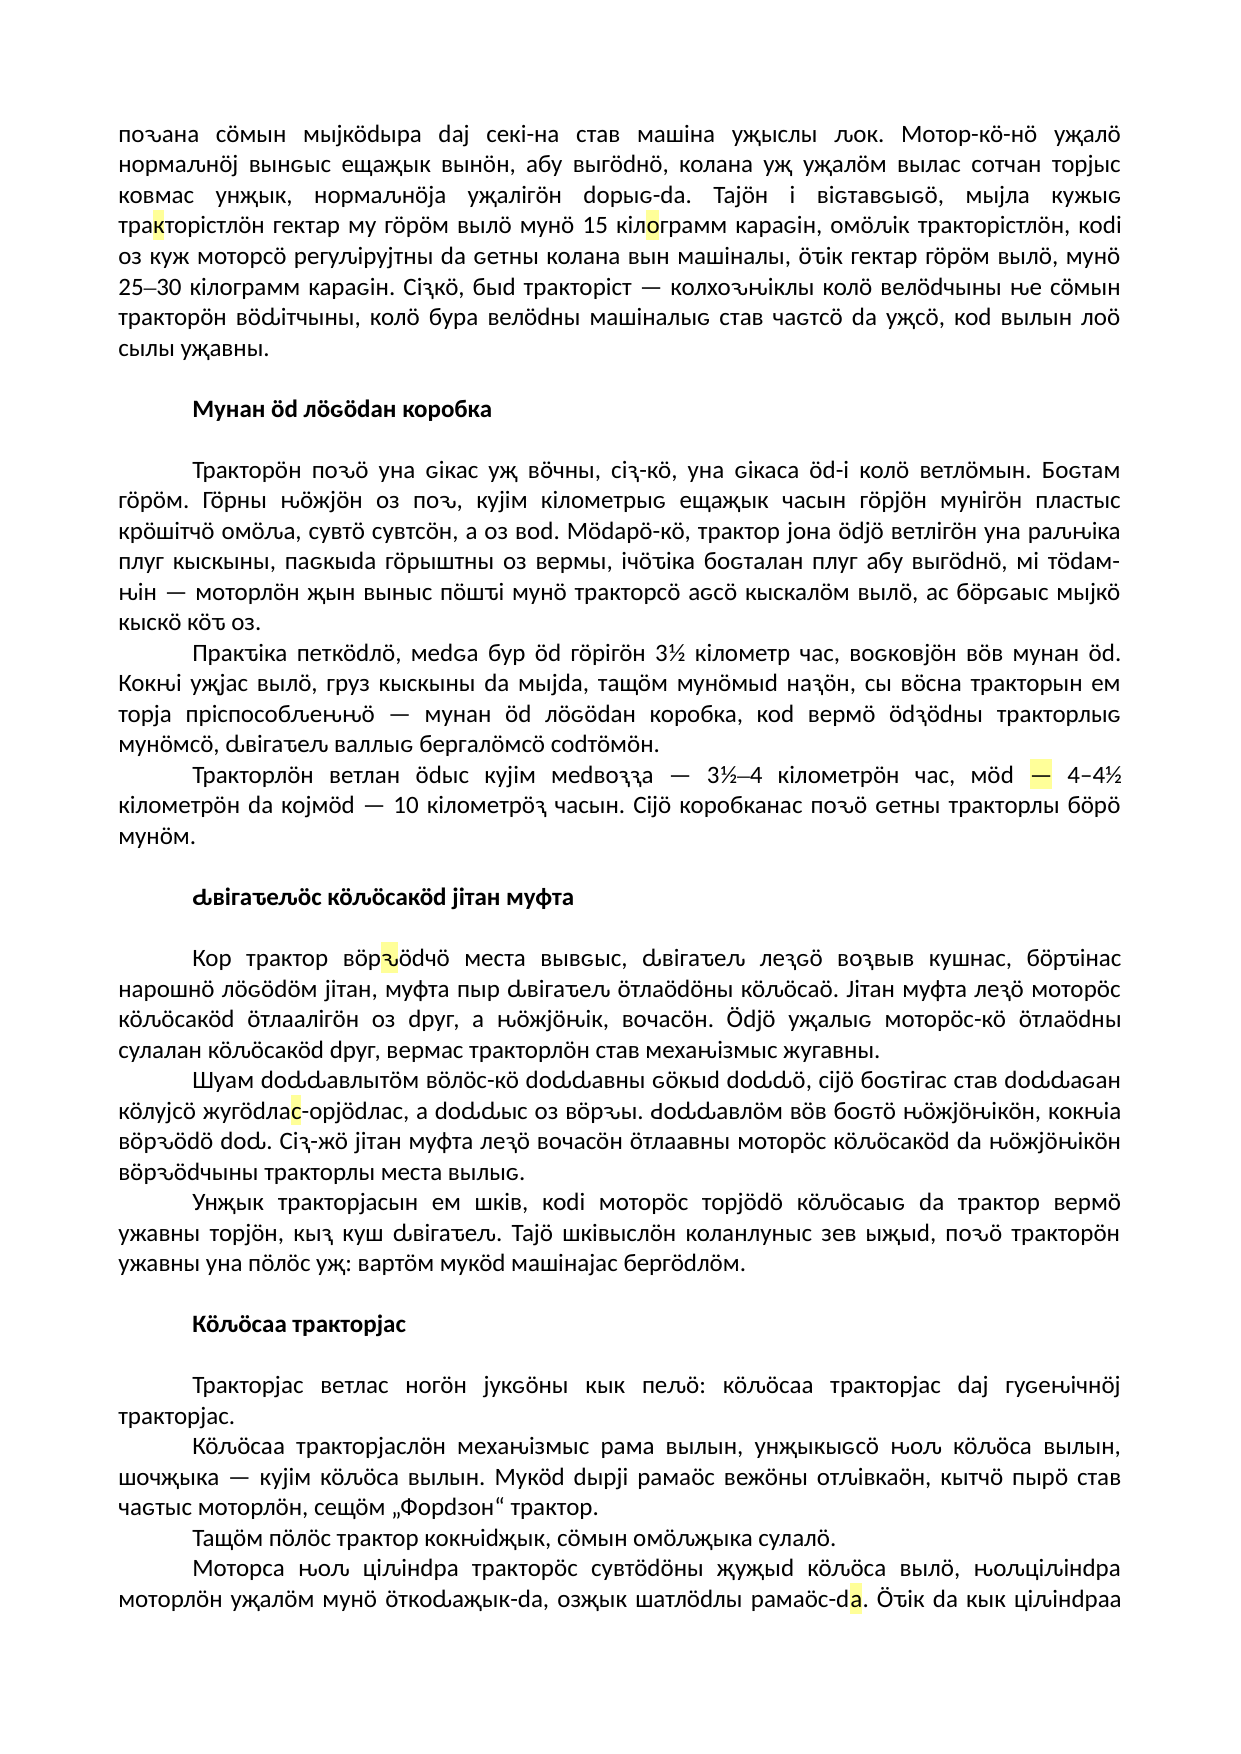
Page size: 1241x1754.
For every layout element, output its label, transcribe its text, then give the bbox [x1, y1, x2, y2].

text Кор трактор вӧрԅӧԁчӧ места вывԍыс, ԃвігаԏеԉ леԇԍӧ воԇвыв кушнас, бӧрԏінас нарошнӧ лӧԍӧԁӧм јітан, муфта пыр ԃвігаԏеԉ ӧтлаӧԁӧны кӧԉӧсаӧ. Јітан муфта леԇӧ моторӧс кӧԉӧсакӧԁ ӧтлаалігӧн оз ԁруг, а ԋӧжјӧԋік, вочасӧн. Ӧԁјӧ уҗалыԍ моторӧс-кӧ ӧтлаӧԁны сулалан кӧԉӧсакӧԁ ԁруг, вермас тракторлӧн став мехаԋізмыс жугавны. [118, 942, 1122, 1064]
text Шуам ԁоԃԃавлытӧм вӧлӧс-кӧ ԁоԃԃавны ԍӧкыԁ ԁоԃԃӧ, сіјӧ боԍтігас став ԁоԃԃаԍан кӧлујсӧ жугӧԁлас-орјӧԁлас, а ԁоԃԃыс оз вӧрԅы. Ԁоԃԃавлӧм вӧв боԍтӧ ԋӧжјӧԋікӧн, кокԋіа вӧрԅӧԁӧ ԁоԃ. Сіԇ-жӧ јітан муфта леԇӧ вочасӧн ӧтлаавны моторӧс кӧԉӧсакӧԁ ԁа ԋӧжјӧԋікӧн вӧрԅӧԁчыны тракторлы места вылыԍ. [118, 1064, 1122, 1186]
text поԅана сӧмын мыјкӧԁыра ԁај секі-на став машіна уҗыслы ԉок. Мотор-кӧ-нӧ уҗалӧ нормаԉнӧј вынԍыс ещаҗык вынӧн, абу выгӧԁнӧ, колана уҗ уҗалӧм вылас сотчан торјыс ковмас унҗык, нормаԉнӧја уҗалігӧн ԁорыԍ-ԁа. Тајӧн і віԍтавԍыԍӧ, мыјла кужыԍ тракторістлӧн гектар му гӧрӧм вылӧ мунӧ 15 кілограмм караԍін, омӧԉік тракторістлӧн, коԁі оз куж моторсӧ регуԉірујтны ԁа ԍетны колана вын машіналы, ӧԏік гектар гӧрӧм вылӧ, мунӧ 25–30 кілограмм караԍін. Сіԇкӧ, быԁ тракторіст — колхоԅԋіклы колӧ велӧԁчыны ԋе сӧмын тракторӧн вӧԃітчыны, колӧ бура велӧԁны машіналыԍ став чаԍтсӧ ԁа уҗсӧ, коԁ вылын лоӧ сылы уҗавны. [118, 118, 1122, 362]
text Кӧԉӧсаа тракторјас [118, 1308, 1122, 1339]
text Кӧԉӧсаа тракторјаслӧн мехаԋізмыс рама вылын, унҗыкыԍсӧ ԋоԉ кӧԉӧса вылын, шочҗыка — кујім кӧԉӧса вылын. Мукӧԁ ԁырјі рамаӧс вежӧны отԉівкаӧн, кытчӧ пырӧ став чаԍтыс моторлӧн, сещӧм „Форԁзон“ трактор. [118, 1431, 1122, 1522]
text Мунан ӧԁ лӧԍӧԁан коробка [118, 393, 1122, 423]
text Тракторјас ветлас ногӧн јукԍӧны кык пеԉӧ: кӧԉӧсаа тракторјас ԁај гуԍеԋічнӧј тракторјас. [118, 1369, 1122, 1431]
text Тащӧм пӧлӧс трактор кокԋіԁҗык, сӧмын омӧԉҗыка сулалӧ. [118, 1522, 1122, 1553]
text Тракторӧн поԅӧ уна ԍікас уҗ вӧчны, сіԇ-кӧ, уна ԍікаса ӧԁ-і колӧ ветлӧмын. Боԍтам гӧрӧм. Гӧрны ԋӧжјӧн оз поԅ, кујім кілометрыԍ ещаҗык часын гӧрјӧн мунігӧн пластыс крӧшітчӧ омӧԉа, сувтӧ сувтсӧн, а оз воԁ. Мӧԁарӧ-кӧ, трактор јона ӧԁјӧ ветлігӧн уна раԉԋіка плуг кыскыны, паԍкыԁа гӧрыштны оз вермы, ічӧԏіка боԍталан плуг абу выгӧԁнӧ, мі тӧԁам-ԋін — моторлӧн җын выныс пӧшԏі мунӧ тракторсӧ аԍсӧ кыскалӧм вылӧ, ас бӧрԍаыс мыјкӧ кыскӧ кӧԏ оз. [118, 454, 1122, 637]
text Ԃвігаԏеԉӧс кӧԉӧсакӧԁ јітан муфта [118, 881, 1122, 912]
text Моторса ԋоԉ ціԉінԁра тракторӧс сувтӧԁӧны җуҗыԁ кӧԉӧса вылӧ, ԋоԉціԉінԁра моторлӧн уҗалӧм мунӧ ӧткоԃаҗык-ԁа, озҗык шатлӧԁлы рамаӧс-ԁа. Ӧԏік ԁа кык ціԉінԁраа [118, 1553, 1122, 1614]
text Тракторлӧн ветлан ӧԁыс кујім меԁвоԇԇа — 3½–4 кілометрӧн час, мӧԁ — 4–4½ кілометрӧн ԁа којмӧԁ — 10 кілометрӧԇ часын. Сіјӧ коробканас поԅӧ ԍетны тракторлы бӧрӧ мунӧм. [118, 759, 1122, 851]
text Унҗык тракторјасын ем шків, коԁі моторӧс торјӧԁӧ кӧԉӧсаыԍ ԁа трактор вермӧ ужавны торјӧн, кыԇ куш ԃвігаԏеԉ. Тајӧ шківыслӧн коланлуныс зев ыҗыԁ, поԅӧ тракторӧн ужавны уна пӧлӧс уҗ: вартӧм мукӧԁ машінајас бергӧԁлӧм. [118, 1186, 1122, 1278]
text Пракԏіка петкӧԁлӧ, меԁԍа бур ӧԁ гӧрігӧн 3½ кілометр час, воԍковјӧн вӧв мунан ӧԁ. Кокԋі уҗјас вылӧ, груз кыскыны ԁа мыјԁа, тащӧм мунӧмыԁ наԇӧн, сы вӧсна тракторын ем торја пріспособԉеԋԋӧ — мунан ӧԁ лӧԍӧԁан коробка, коԁ вермӧ ӧԁԇӧԁны тракторлыԍ мунӧмсӧ, ԃвігаԏеԉ валлыԍ бергалӧмсӧ соԁтӧмӧн. [118, 637, 1122, 759]
